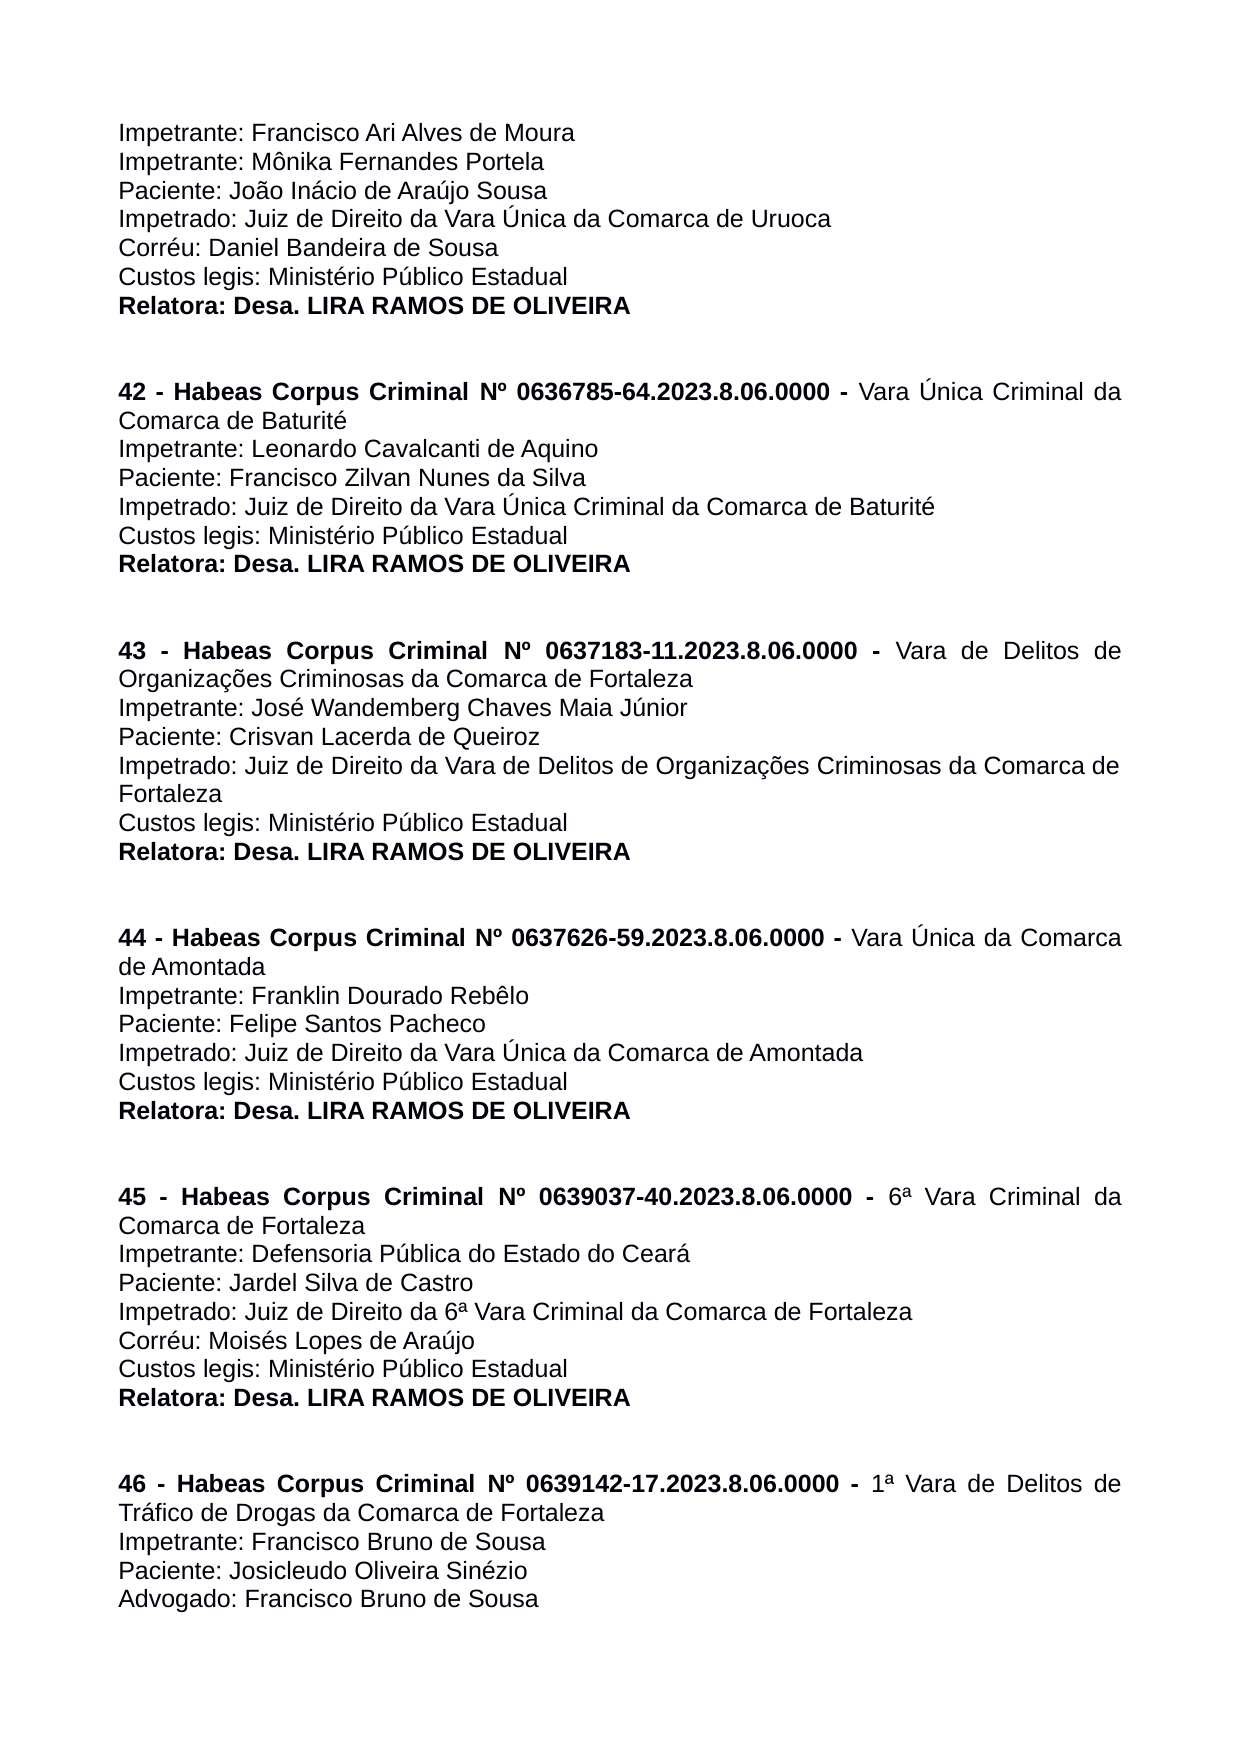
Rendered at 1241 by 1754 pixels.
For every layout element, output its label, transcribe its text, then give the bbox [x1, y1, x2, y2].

text Impetrado: Juiz de Direito da Vara Única da Comarca de Uruoca [118, 204, 1122, 233]
text Paciente: João Inácio de Araújo Sousa [118, 176, 1122, 204]
text Impetrante: Mônika Fernandes Portela [118, 147, 1122, 176]
text Custos legis: Ministério Público Estadual [118, 262, 1122, 291]
text Custos legis: Ministério Público Estadual [118, 1067, 1122, 1096]
text Impetrado: Juiz de Direito da Vara Única da Comarca de Amontada [118, 1038, 1122, 1067]
text Impetrado: Juiz de Direito da 6ª Vara Criminal da Comarca de Fortaleza [118, 1297, 1122, 1326]
text 46 - Habeas Corpus Criminal Nº 0639142-17.2023.8.06.0000 - 1ª Vara de Delitos de Tráfico de Drogas da Comarca de Fortaleza [118, 1469, 1122, 1527]
text 45 - Habeas Corpus Criminal Nº 0639037-40.2023.8.06.0000 - 6ª Vara Criminal da Comarca de Fortaleza [118, 1182, 1122, 1239]
text Relatora: Desa. LIRA RAMOS DE OLIVEIRA [118, 1383, 1122, 1412]
text Paciente: Felipe Santos Pacheco [118, 1009, 1122, 1038]
text Paciente: Francisco Zilvan Nunes da Silva [118, 463, 1122, 492]
text Custos legis: Ministério Público Estadual [118, 808, 1122, 837]
text Corréu: Moisés Lopes de Araújo [118, 1326, 1122, 1354]
text 43 - Habeas Corpus Criminal Nº 0637183-11.2023.8.06.0000 - Vara de Delitos de Organizações Criminosas da Comarca de Fortaleza [118, 636, 1122, 693]
text Impetrante: José Wandemberg Chaves Maia Júnior [118, 693, 1122, 722]
text Relatora: Desa. LIRA RAMOS DE OLIVEIRA [118, 837, 1122, 866]
text 42 - Habeas Corpus Criminal Nº 0636785-64.2023.8.06.0000 - Vara Única Criminal da Comarca de Baturité [118, 377, 1122, 434]
text Impetrante: Franklin Dourado Rebêlo [118, 981, 1122, 1009]
text Impetrante: Defensoria Pública do Estado do Ceará [118, 1239, 1122, 1268]
text 44 - Habeas Corpus Criminal Nº 0637626-59.2023.8.06.0000 - Vara Única da Comarca de Amontada [118, 923, 1122, 981]
text Custos legis: Ministério Público Estadual [118, 1354, 1122, 1383]
text Relatora: Desa. LIRA RAMOS DE OLIVEIRA [118, 1096, 1122, 1124]
text Impetrante: Francisco Bruno de Sousa [118, 1527, 1122, 1556]
text Relatora: Desa. LIRA RAMOS DE OLIVEIRA [118, 291, 1122, 319]
text Corréu: Daniel Bandeira de Sousa [118, 233, 1122, 262]
text Paciente: Josicleudo Oliveira Sinézio [118, 1556, 1122, 1584]
text Impetrante: Leonardo Cavalcanti de Aquino [118, 434, 1122, 463]
text Relatora: Desa. LIRA RAMOS DE OLIVEIRA [118, 549, 1122, 578]
text Impetrado: Juiz de Direito da Vara Única Criminal da Comarca de Baturité [118, 492, 1122, 521]
text Paciente: Crisvan Lacerda de Queiroz [118, 722, 1122, 751]
text Paciente: Jardel Silva de Castro [118, 1268, 1122, 1297]
text Custos legis: Ministério Público Estadual [118, 521, 1122, 549]
text Impetrado: Juiz de Direito da Vara de Delitos de Organizações Criminosas da Comarca de Fortaleza [118, 751, 1122, 808]
text Impetrante: Francisco Ari Alves de Moura [118, 118, 1122, 147]
text Advogado: Francisco Bruno de Sousa [118, 1584, 1122, 1613]
